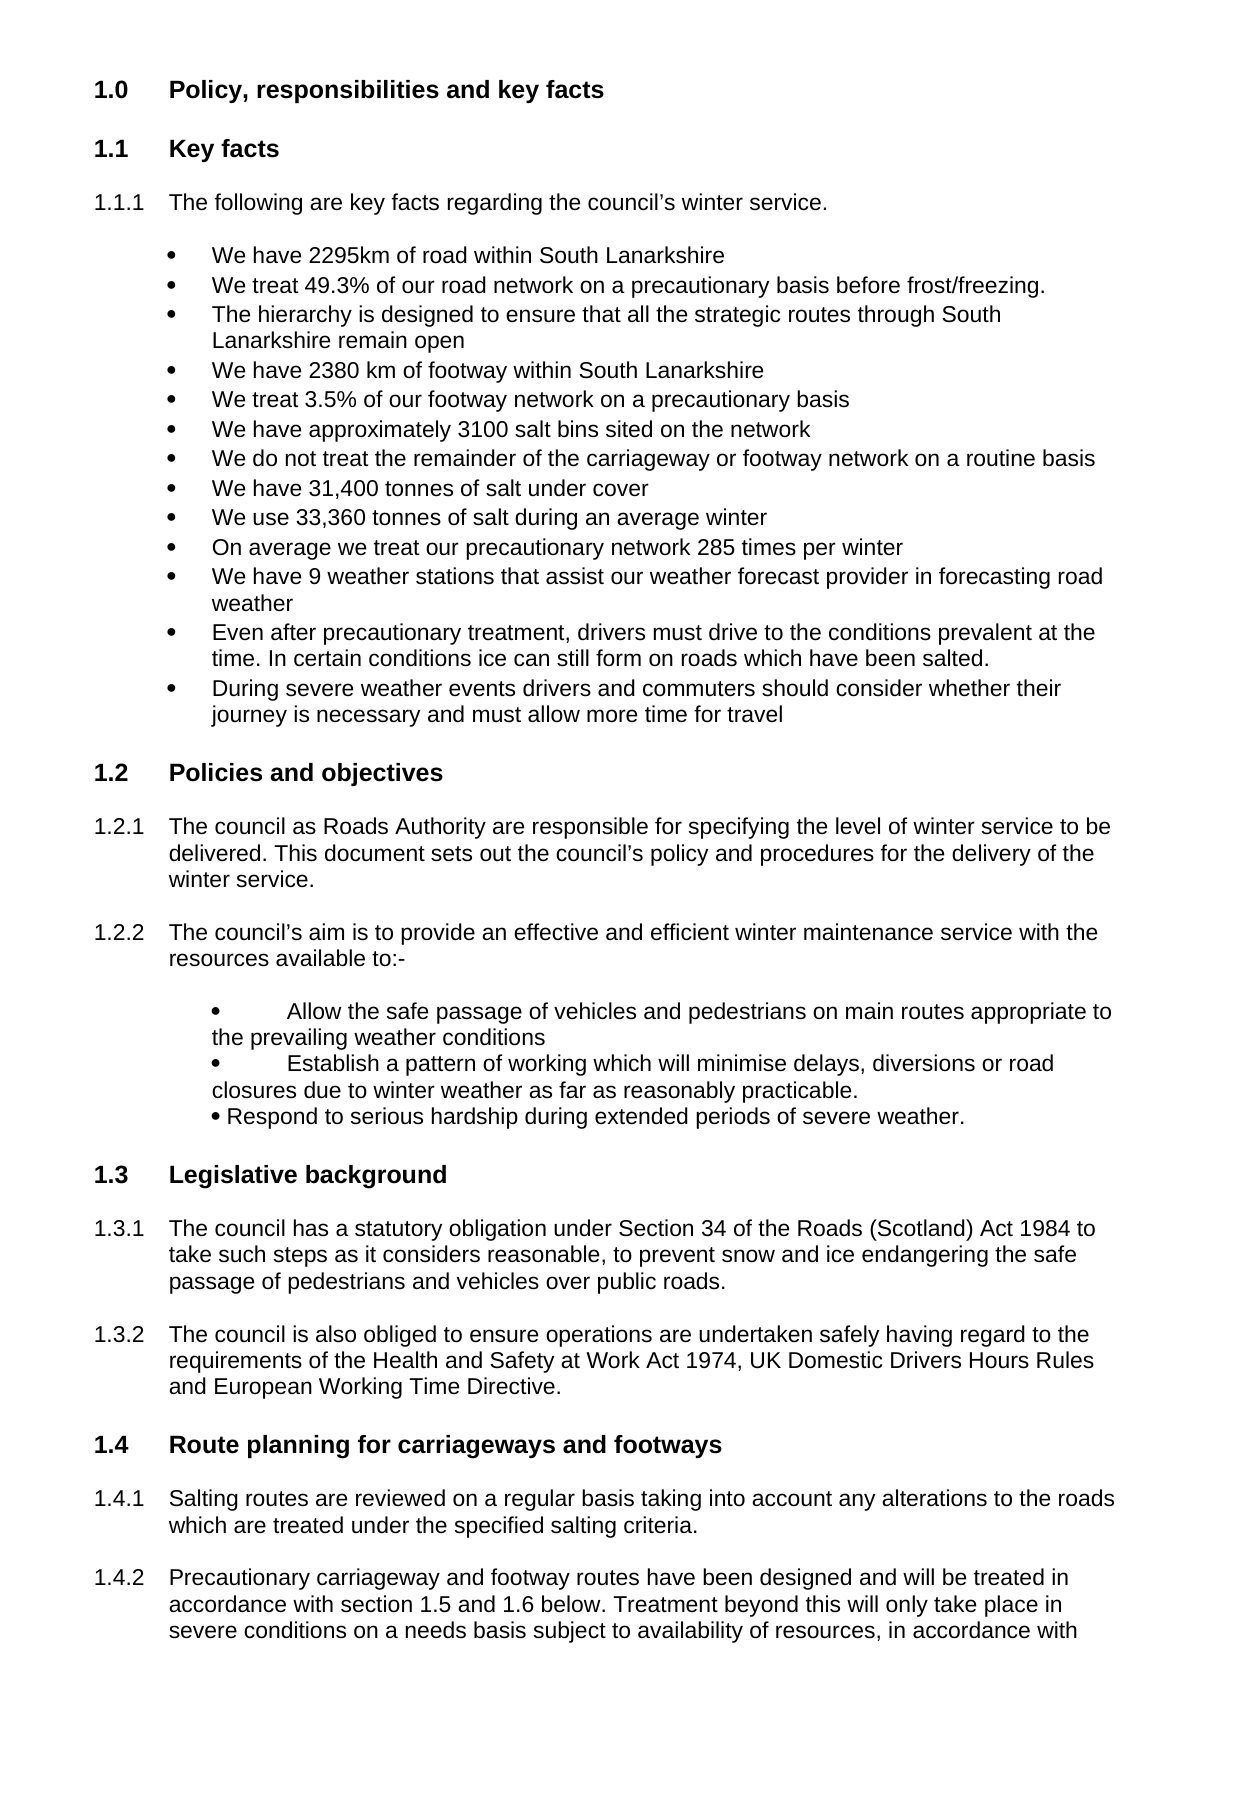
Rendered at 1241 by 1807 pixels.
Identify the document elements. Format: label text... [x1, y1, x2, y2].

subtitle 1.3 Legislative background [93, 1160, 1121, 1189]
list We do not treat the remainder of the carriageway or footway network on a routine basis [167, 445, 1121, 472]
subtitle 1.4 Route planning for carriageways and footways [93, 1430, 1121, 1459]
list We treat 3.5% of our footway network on a precautionary basis [167, 386, 1121, 413]
text 1.3.1 The council has a statutory obligation under Section 34 of the Roads (Scotland) Act 1984 to take such steps as it considers reasonable, to prevent snow and ice endangering the safe passage of pedestrians and vehicles over public roads. [93, 1215, 1121, 1294]
list Respond to serious hardship during extended periods of severe weather. [212, 1103, 1121, 1129]
list We have 2295km of road within South Lanarkshire [167, 242, 1121, 268]
subtitle 1.2 Policies and objectives [93, 758, 1121, 787]
list We have 9 weather stations that assist our weather forecast provider in forecasting road weather [167, 563, 1121, 616]
text 1.4.1 Salting routes are reviewed on a regular basis taking into account any alterations to the roads which are treated under the specified salting criteria. [93, 1485, 1121, 1538]
text 1.4.2 Precautionary carriageway and footway routes have been designed and will be treated in accordance with section 1.5 and 1.6 below. Treatment beyond this will only take place in severe conditions on a needs basis subject to availability of resources, in accordance with [93, 1564, 1121, 1643]
subtitle 1.1 Key facts [93, 134, 1121, 163]
text 1.1.1 The following are key facts regarding the council’s winter service. [93, 189, 1121, 216]
list During severe weather events drivers and commuters should consider whether their journey is necessary and must allow more time for travel [167, 675, 1121, 728]
list Establish a pattern of working which will minimise delays, diversions or road closures due to winter weather as far as reasonably practicable. [212, 1050, 1121, 1103]
list We have approximately 3100 salt bins sited on the network [167, 416, 1121, 442]
text 1.2.1 The council as Roads Authority are responsible for specifying the level of winter service to be delivered. This document sets out the council’s policy and procedures for the delivery of the winter service. [93, 813, 1121, 892]
list We use 33,360 tonnes of salt during an average winter [167, 504, 1121, 531]
list We have 31,400 tonnes of salt under cover [167, 475, 1121, 501]
list We have 2380 km of footway within South Lanarkshire [167, 357, 1121, 383]
list On average we treat our precautionary network 285 times per winter [167, 534, 1121, 560]
text 1.3.2 The council is also obliged to ensure operations are undertaken safely having regard to the requirements of the Health and Safety at Work Act 1974, UK Domestic Drivers Hours Rules and European Working Time Directive. [93, 1321, 1121, 1399]
text 1.0 Policy, responsibilities and key facts [93, 75, 1121, 104]
list The hierarchy is designed to ensure that all the strategic routes through South Lanarkshire remain open [167, 301, 1121, 354]
list Allow the safe passage of vehicles and pedestrians on main routes appropriate to the prevailing weather conditions [212, 998, 1121, 1050]
list Even after precautionary treatment, drivers must drive to the conditions prevalent at the time. In certain conditions ice can still form on roads which have been salted. [167, 619, 1121, 672]
list We treat 49.3% of our road network on a precautionary basis before frost/freezing. [167, 272, 1121, 298]
text 1.2.2 The council’s aim is to provide an effective and efficient winter maintenance service with the resources available to:- [93, 919, 1121, 971]
